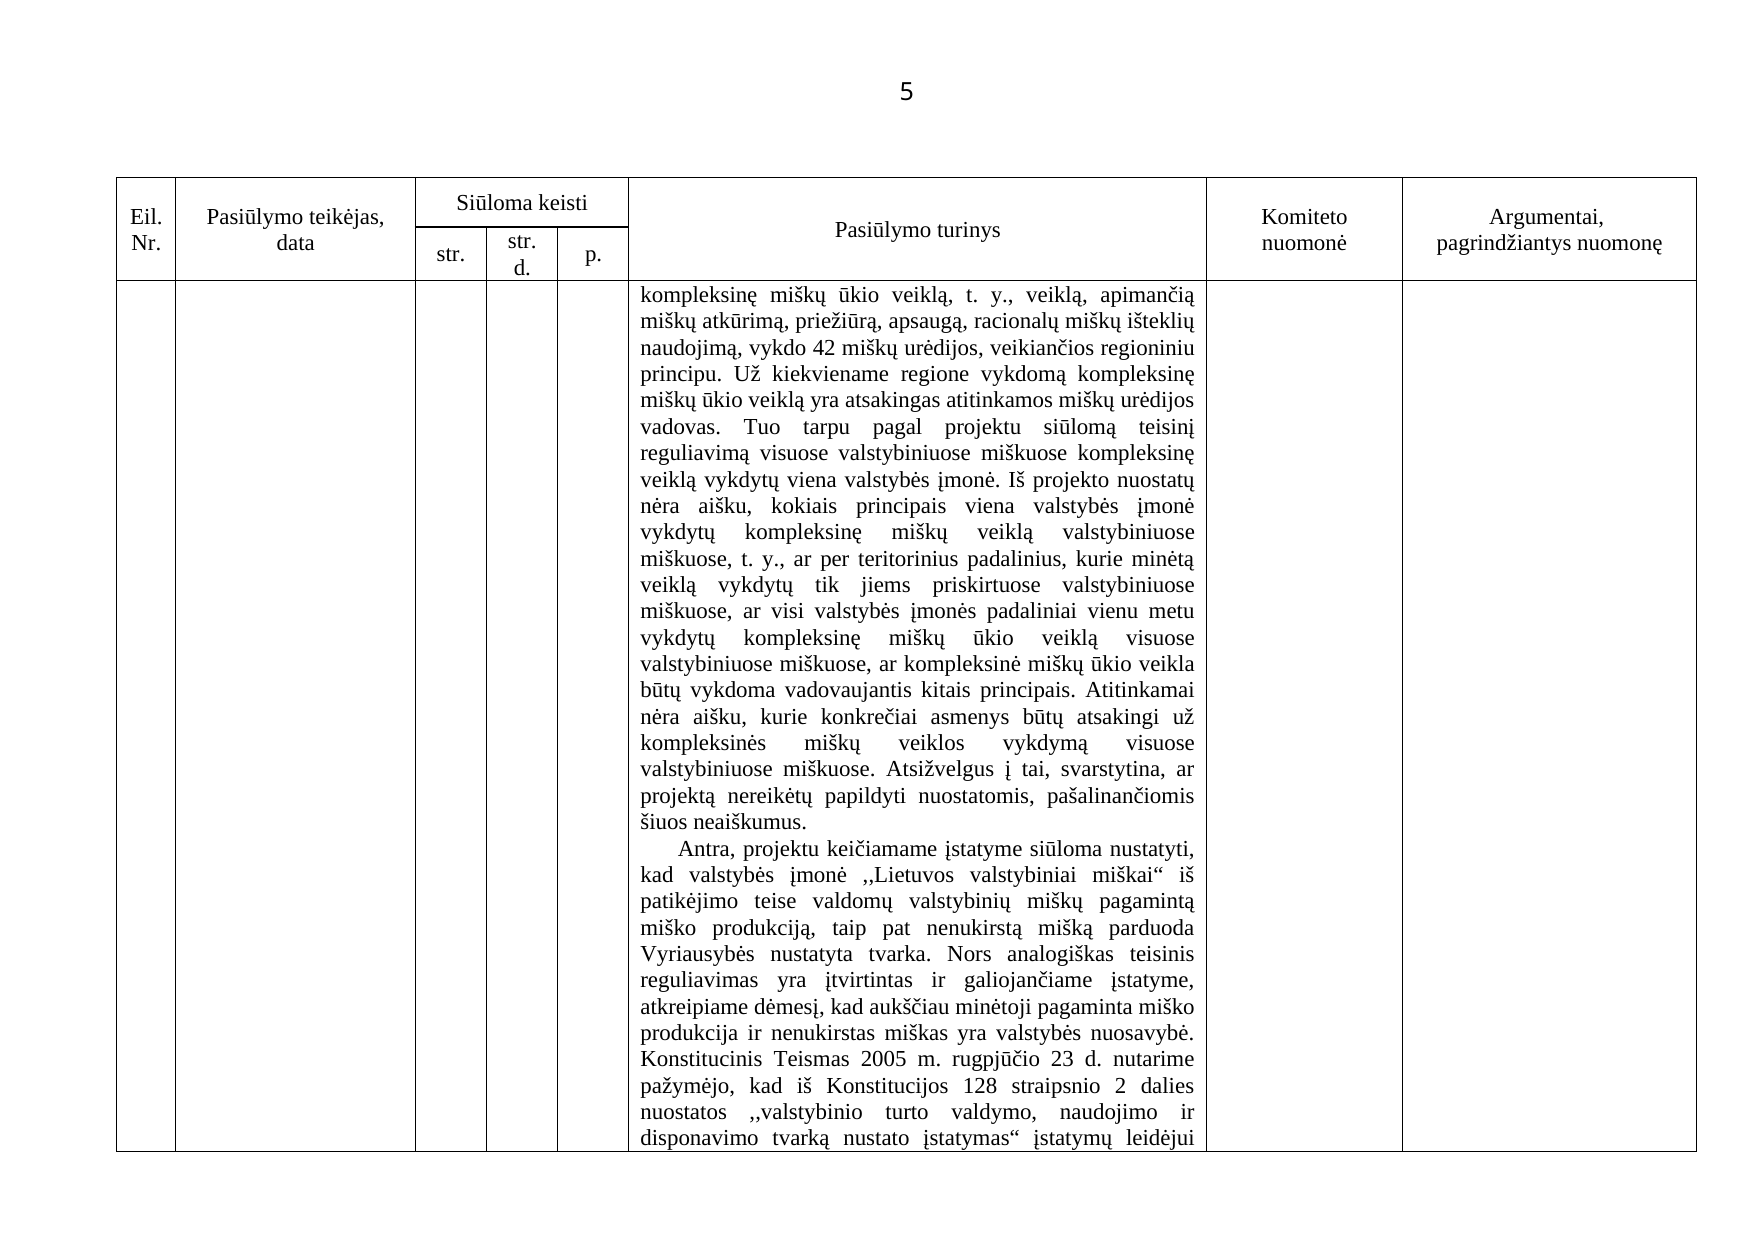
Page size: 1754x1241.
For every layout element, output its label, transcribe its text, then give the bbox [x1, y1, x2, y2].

table_cell [416, 281, 486, 1151]
table_cell str. d. [487, 228, 557, 280]
table_cell [1403, 281, 1696, 1151]
table_header Siūloma keisti [416, 178, 628, 226]
table_cell [558, 281, 628, 1151]
table_header Komiteto nuomonė [1207, 178, 1402, 280]
table_header Eil. Nr. [117, 178, 175, 280]
table_cell [487, 281, 557, 1151]
table_header Pasiūlymo teikėjas, data [176, 178, 415, 280]
table_cell [176, 281, 415, 1151]
table_header Argumentai, pagrindžiantys nuomonę [1403, 178, 1696, 280]
table_cell [117, 281, 175, 1151]
table_cell str. [416, 228, 486, 280]
table_cell p. [558, 228, 628, 280]
table_cell kompleksinę miškų ūkio veiklą, t. y., veiklą, apimančią miškų atkūrimą, priežiūrą, apsaugą, racionalų miškų išteklių naudojimą, vykdo 42 miškų urėdijos, veikiančios regioniniu principu. Už kiekviename regione vykdomą kompleksinę miškų ūkio veiklą yra atsakingas atitinkamos miškų urėdijos vadovas. Tuo tarpu pagal projektu siūlomą teisinį reguliavimą visuose valstybiniuose miškuose kompleksinę veiklą vykdytų viena valstybės įmonė. Iš projekto nuostatų nėra aišku, kokiais principais viena valstybės įmonė vykdytų kompleksinę miškų veiklą valstybiniuose miškuose, t. y., ar per teritorinius padalinius, kurie minėtą veiklą vykdytų tik jiems priskirtuose valstybiniuose miškuose, ar visi valstybės įmonės padaliniai vienu metu vykdytų kompleksinę miškų ūkio veiklą visuose valstybiniuose miškuose, ar kompleksinė miškų ūkio veikla būtų vykdoma vadovaujantis kitais principais. Atitinkamai nėra aišku, kurie konkrečiai asmenys būtų atsakingi už kompleksinės miškų veiklos vykdymą visuose valstybiniuose miškuose. Atsižvelgus į tai, svarstytina, ar projektą nereikėtų papildyti nuostatomis, pašalinančiomis šiuos neaiškumus. Antra, projektu keičiamame įstatyme siūloma nustatyti, kad valstybės įmonė ,,Lietuvos valstybiniai miškai“ iš patikėjimo teise valdomų valstybinių miškų pagamintą miško produkciją, taip pat nenukirstą mišką parduoda Vyriausybės nustatyta tvarka. Nors analogiškas teisinis reguliavimas yra įtvirtintas ir galiojančiame įstatyme, atkreipiame dėmesį, kad aukščiau minėtoji pagaminta miško produkcija ir nenukirstas miškas yra valstybės nuosavybė. Konstitucinis Teismas 2005 m. rugpjūčio 23 d. nutarime pažymėjo, kad iš Konstitucijos 128 straipsnio 2 dalies nuostatos ,,valstybinio turto valdymo, naudojimo ir disponavimo tvarką nustato įstatymas“ įstatymų leidėjui [629, 281, 1206, 1151]
table_header Pasiūlymo turinys [629, 178, 1206, 280]
table_cell [1207, 281, 1402, 1151]
